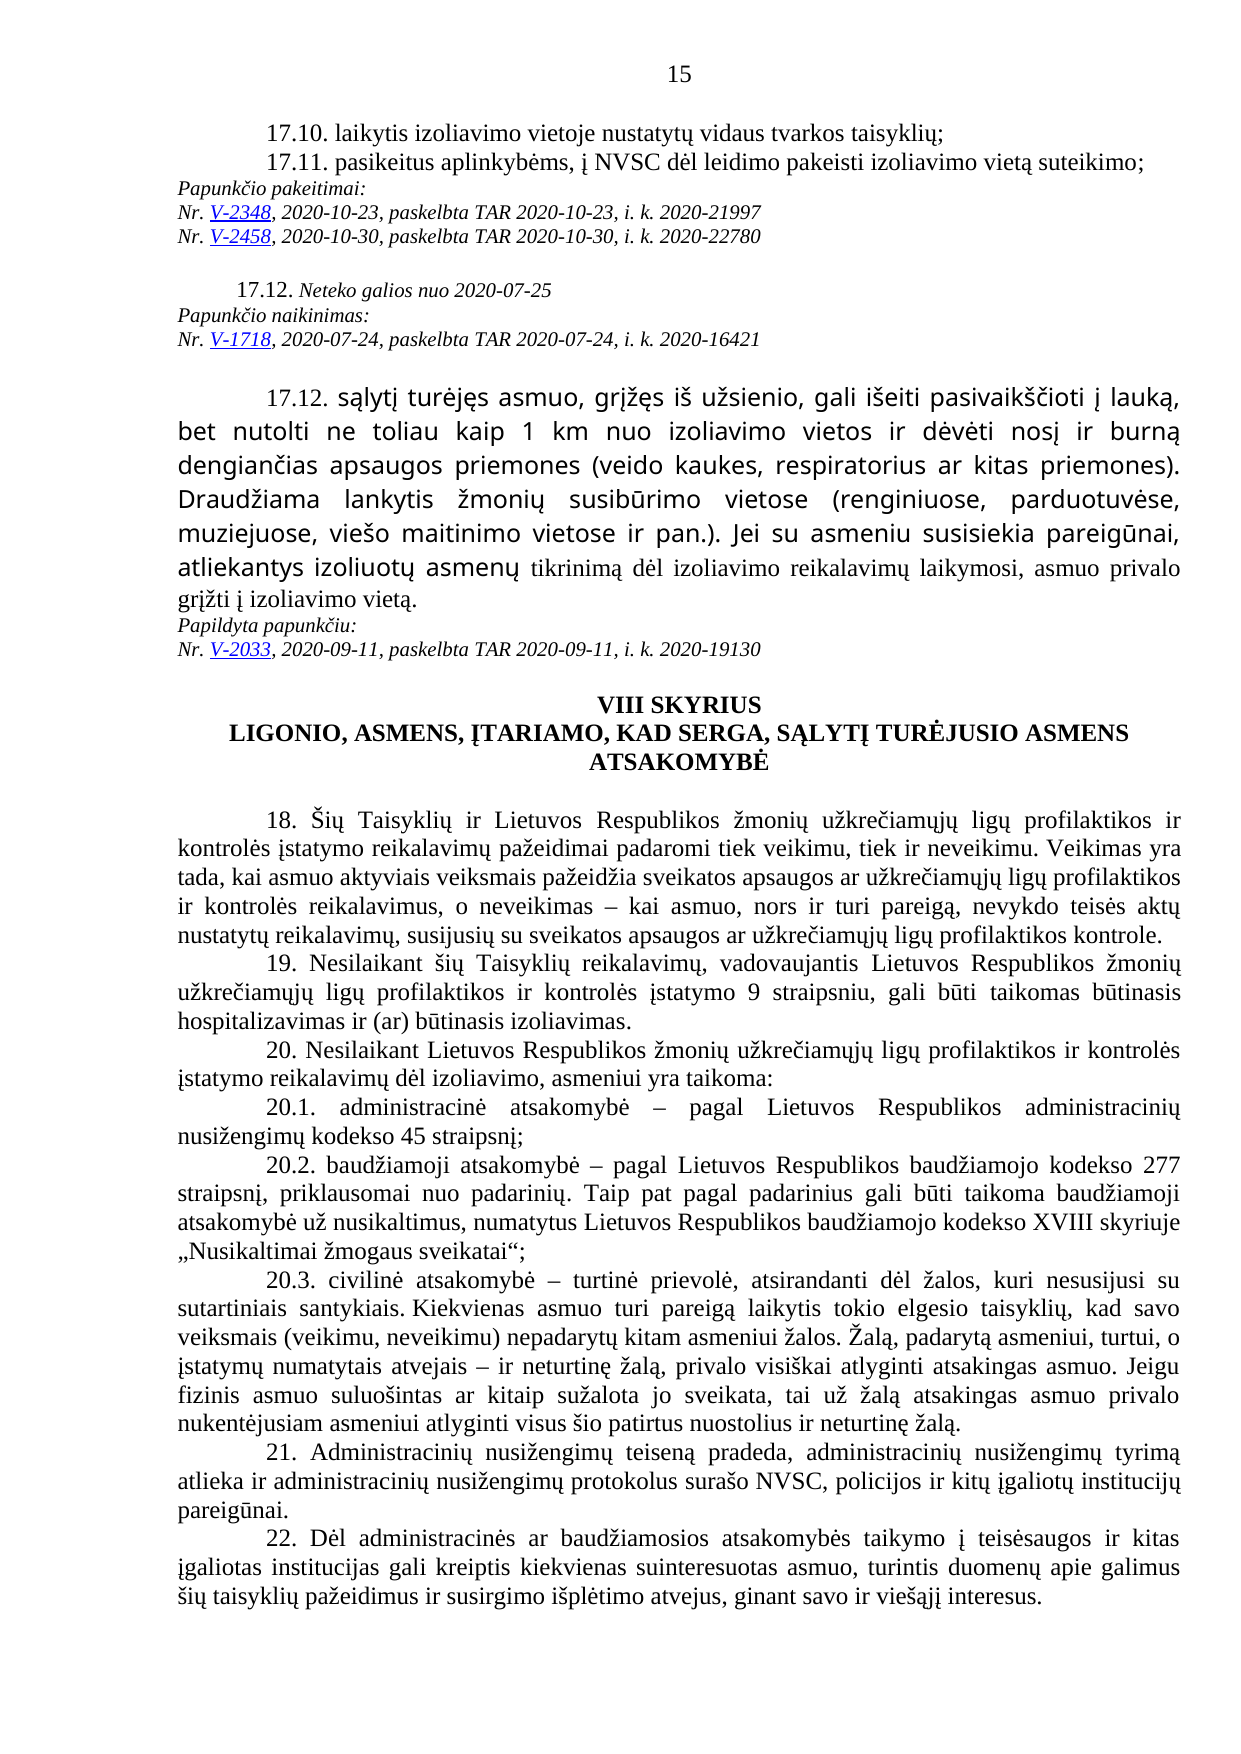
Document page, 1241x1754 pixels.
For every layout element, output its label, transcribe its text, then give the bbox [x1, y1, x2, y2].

text 21. Administracinių nusižengimų teiseną pradeda, administracinių nusižengimų tyrimą atlieka ir administracinių nusižengimų protokolus surašo NVSC, policijos ir kitų įgaliotų institucijų pareigūnai. [177, 1437, 1181, 1523]
text 20. Nesilaikant Lietuvos Respublikos žmonių užkrečiamųjų ligų profilaktikos ir kontrolės įstatymo reikalavimų dėl izoliavimo, asmeniui yra taikoma: [177, 1035, 1181, 1092]
text 17.10. laikytis izoliavimo vietoje nustatytų vidaus tvarkos taisyklių; [177, 118, 1181, 147]
text Nr. V-1718, 2020-07-24, paskelbta TAR 2020-07-24, i. k. 2020-16421 [177, 327, 1181, 351]
text LIGONIo, AsMENs, įtariamo, KAD SERGA, sąlytį turėjusio asmens atsakomybė [177, 718, 1181, 776]
text 18. Šių Taisyklių ir Lietuvos Respublikos žmonių užkrečiamųjų ligų profilaktikos ir kontrolės įstatymo reikalavimų pažeidimai padaromi tiek veikimu, tiek ir neveikimu. Veikimas yra tada, kai asmuo aktyviais veiksmais pažeidžia sveikatos apsaugos ar užkrečiamųjų ligų profilaktikos ir kontrolės reikalavimus, o neveikimas – kai asmuo, nors ir turi pareigą, nevykdo teisės aktų nustatytų reikalavimų, susijusių su sveikatos apsaugos ar užkrečiamųjų ligų profilaktikos kontrole. [177, 805, 1181, 948]
text 17.12. sąlytį turėjęs asmuo, grįžęs iš užsienio, gali išeiti pasivaikščioti į lauką, bet nutolti ne toliau kaip 1 km nuo izoliavimo vietos ir dėvėti nosį ir burną dengiančias apsaugos priemones (veido kaukes, respiratorius ar kitas priemones). Draudžiama lankytis žmonių susibūrimo vietose (renginiuose, parduotuvėse, muziejuose, viešo maitinimo vietose ir pan.). Jei su asmeniu susisiekia pareigūnai, atliekantys izoliuotų asmenų tikrinimą dėl izoliavimo reikalavimų laikymosi, asmuo privalo grįžti į izoliavimo vietą. [177, 380, 1181, 613]
text 22. Dėl administracinės ar baudžiamosios atsakomybės taikymo į teisėsaugos ir kitas įgaliotas institucijas gali kreiptis kiekvienas suinteresuotas asmuo, turintis duomenų apie galimus šių taisyklių pažeidimus ir susirgimo išplėtimo atvejus, ginant savo ir viešąjį interesus. [177, 1523, 1181, 1610]
text 20.3. civilinė atsakomybė – turtinė prievolė, atsirandanti dėl žalos, kuri nesusijusi su sutartiniais santykiais. Kiekvienas asmuo turi pareigą laikytis tokio elgesio taisyklių, kad savo veiksmais (veikimu, neveikimu) nepadarytų kitam asmeniui žalos. Žalą, padarytą asmeniui, turtui, o įstatymų numatytais atvejais – ir neturtinę žalą, privalo visiškai atlyginti atsakingas asmuo. Jeigu fizinis asmuo suluošintas ar kitaip sužalota jo sveikata, tai už žalą atsakingas asmuo privalo nukentėjusiam asmeniui atlyginti visus šio patirtus nuostolius ir neturtinę žalą. [177, 1265, 1181, 1437]
text 17.12. Neteko galios nuo 2020-07-25 [177, 277, 1181, 303]
text Nr. V-2033, 2020-09-11, paskelbta TAR 2020-09-11, i. k. 2020-19130 [177, 637, 1181, 661]
text Nr. V-2348, 2020-10-23, paskelbta TAR 2020-10-23, i. k. 2020-21997 [177, 200, 1181, 224]
text Papunkčio pakeitimai: [177, 176, 1181, 200]
text 20.1. administracinė atsakomybė – pagal Lietuvos Respublikos administracinių nusižengimų kodekso 45 straipsnį; [177, 1092, 1181, 1150]
text Papunkčio naikinimas: [177, 303, 1181, 327]
text VIII skyrius [177, 690, 1181, 718]
text 17.11. pasikeitus aplinkybėms, į NVSC dėl leidimo pakeisti izoliavimo vietą suteikimo; [177, 147, 1181, 176]
text 19. Nesilaikant šių Taisyklių reikalavimų, vadovaujantis Lietuvos Respublikos žmonių užkrečiamųjų ligų profilaktikos ir kontrolės įstatymo 9 straipsniu, gali būti taikomas būtinasis hospitalizavimas ir (ar) būtinasis izoliavimas. [177, 948, 1181, 1035]
text Nr. V-2458, 2020-10-30, paskelbta TAR 2020-10-30, i. k. 2020-22780 [177, 224, 1181, 248]
text Papildyta papunkčiu: [177, 613, 1181, 637]
text 20.2. baudžiamoji atsakomybė – pagal Lietuvos Respublikos baudžiamojo kodekso 277 straipsnį, priklausomai nuo padarinių. Taip pat pagal padarinius gali būti taikoma baudžiamoji atsakomybė už nusikaltimus, numatytus Lietuvos Respublikos baudžiamojo kodekso XVIII skyriuje „Nusikaltimai žmogaus sveikatai“; [177, 1150, 1181, 1265]
